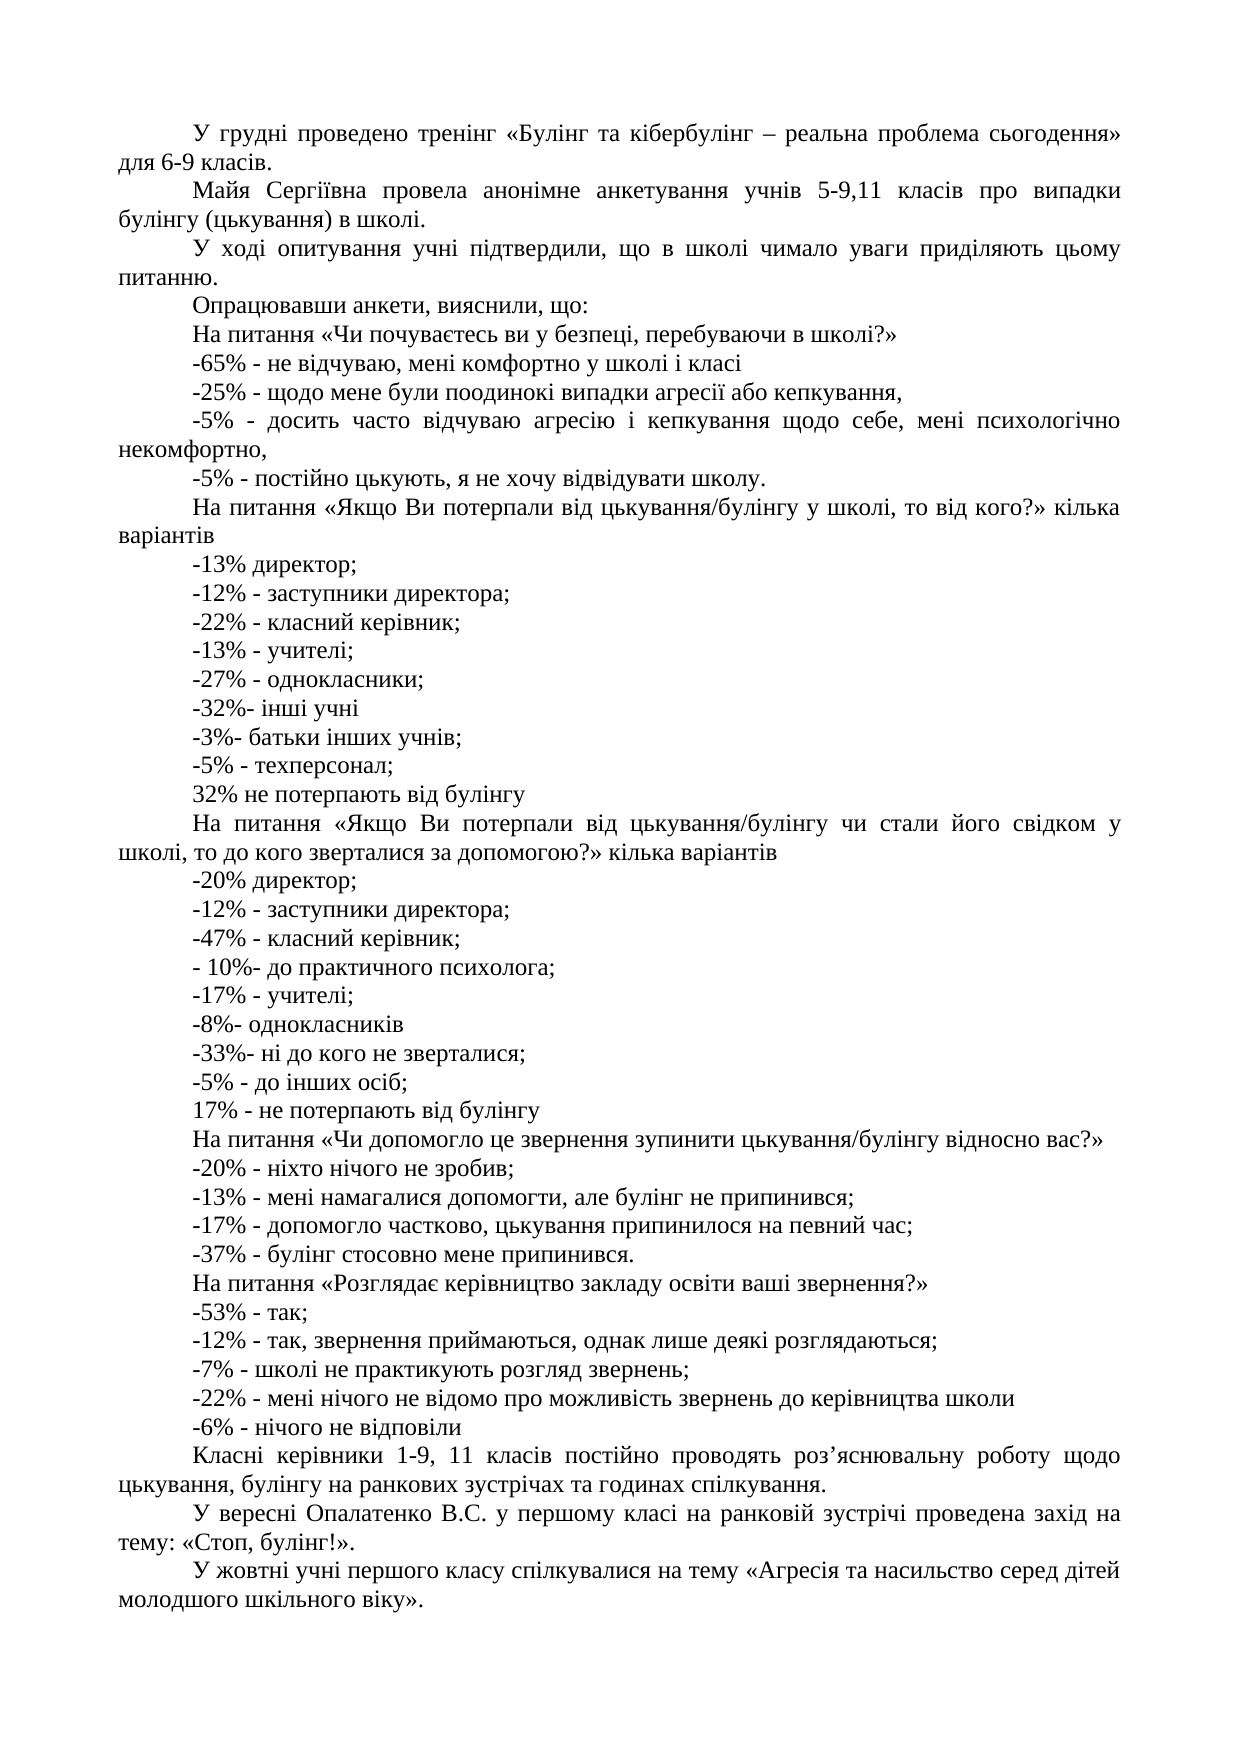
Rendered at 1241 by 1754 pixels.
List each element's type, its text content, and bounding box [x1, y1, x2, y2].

text На питання «Якщо Ви потерпали від цькування/булінгу чи стали його свідком у школі, то до кого зверталися за допомогою?» кілька варіантів [118, 808, 1122, 866]
text У грудні проведено тренінг «Булінг та кібербулінг – реальна проблема сьогодення» для 6-9 класів. [118, 118, 1122, 176]
text У ході опитування учні підтвердили, що в школі чимало уваги приділяють цьому питанню. [118, 233, 1122, 291]
text На питання «Чи почуваєтесь ви у безпеці, перебуваючи в школі?» [118, 319, 1122, 348]
text На питання «Розглядає керівництво закладу освіти ваші звернення?» [118, 1268, 1122, 1297]
text 32% не потерпають від булінгу [118, 779, 1122, 808]
text У жовтні учні першого класу спілкувалися на тему «Агресія та насильство серед дітей молодшого шкільного віку». [118, 1556, 1122, 1613]
text - 10%- до практичного психолога; [118, 952, 1122, 981]
text На питання «Якщо Ви потерпали від цькування/булінгу у школі, то від кого?» кілька варіантів [118, 492, 1122, 549]
text -5% - техперсонал; [118, 751, 1122, 779]
text -5% - досить часто відчуваю агресію і кепкування щодо себе, мені психологічно некомфортно, [118, 406, 1122, 463]
text -65% - не відчуваю, мені комфортно у школі і класі [118, 348, 1122, 377]
text -8%- однокласників [118, 1009, 1122, 1038]
text -47% - класний керівник; [118, 923, 1122, 952]
text -6% - нічого не відповіли [118, 1412, 1122, 1441]
text -53% - так; [118, 1297, 1122, 1326]
text На питання «Чи допомогло це звернення зупинити цькування/булінгу відносно вас?» [118, 1124, 1122, 1153]
text -13% директор; [118, 549, 1122, 578]
text -5% - постійно цькують, я не хочу відвідувати школу. [118, 463, 1122, 492]
text -12% - заступники директора; [118, 578, 1122, 607]
text -22% - мені нічого не відомо про можливість звернень до керівництва школи [118, 1383, 1122, 1412]
text Опрацювавши анкети, вияснили, що: [118, 291, 1122, 319]
text -13% - учителі; [118, 636, 1122, 664]
text -33%- ні до кого не зверталися; [118, 1038, 1122, 1067]
text -12% - заступники директора; [118, 894, 1122, 923]
text -20% директор; [118, 866, 1122, 894]
text Майя Сергіївна провела анонімне анкетування учнів 5-9,11 класів про випадки булінгу (цькування) в школі. [118, 176, 1122, 233]
text -27% - однокласники; [118, 664, 1122, 693]
text -5% - до інших осіб; [118, 1067, 1122, 1096]
text -3%- батьки інших учнів; [118, 722, 1122, 751]
text -20% - ніхто нічого не зробив; [118, 1153, 1122, 1182]
text -17% - учителі; [118, 981, 1122, 1009]
text -12% - так, звернення приймаються, однак лише деякі розглядаються; [118, 1326, 1122, 1354]
text -32%- інші учні [118, 693, 1122, 722]
text У вересні Опалатенко В.С. у першому класі на ранковій зустрічі проведена захід на тему: «Стоп, булінг!». [118, 1498, 1122, 1556]
text -13% - мені намагалися допомогти, але булінг не припинився; [118, 1182, 1122, 1211]
text -37% - булінг стосовно мене припинився. [118, 1239, 1122, 1268]
text -7% - школі не практикують розгляд звернень; [118, 1354, 1122, 1383]
text -22% - класний керівник; [118, 607, 1122, 636]
text -17% - допомогло частково, цькування припинилося на певний час; [118, 1211, 1122, 1239]
text 17% - не потерпають від булінгу [118, 1096, 1122, 1124]
text -25% - щодо мене були поодинокі випадки агресії або кепкування, [118, 377, 1122, 406]
text Класні керівники 1-9, 11 класів постійно проводять роз’яснювальну роботу щодо цькування, булінгу на ранкових зустрічах та годинах спілкування. [118, 1441, 1122, 1498]
